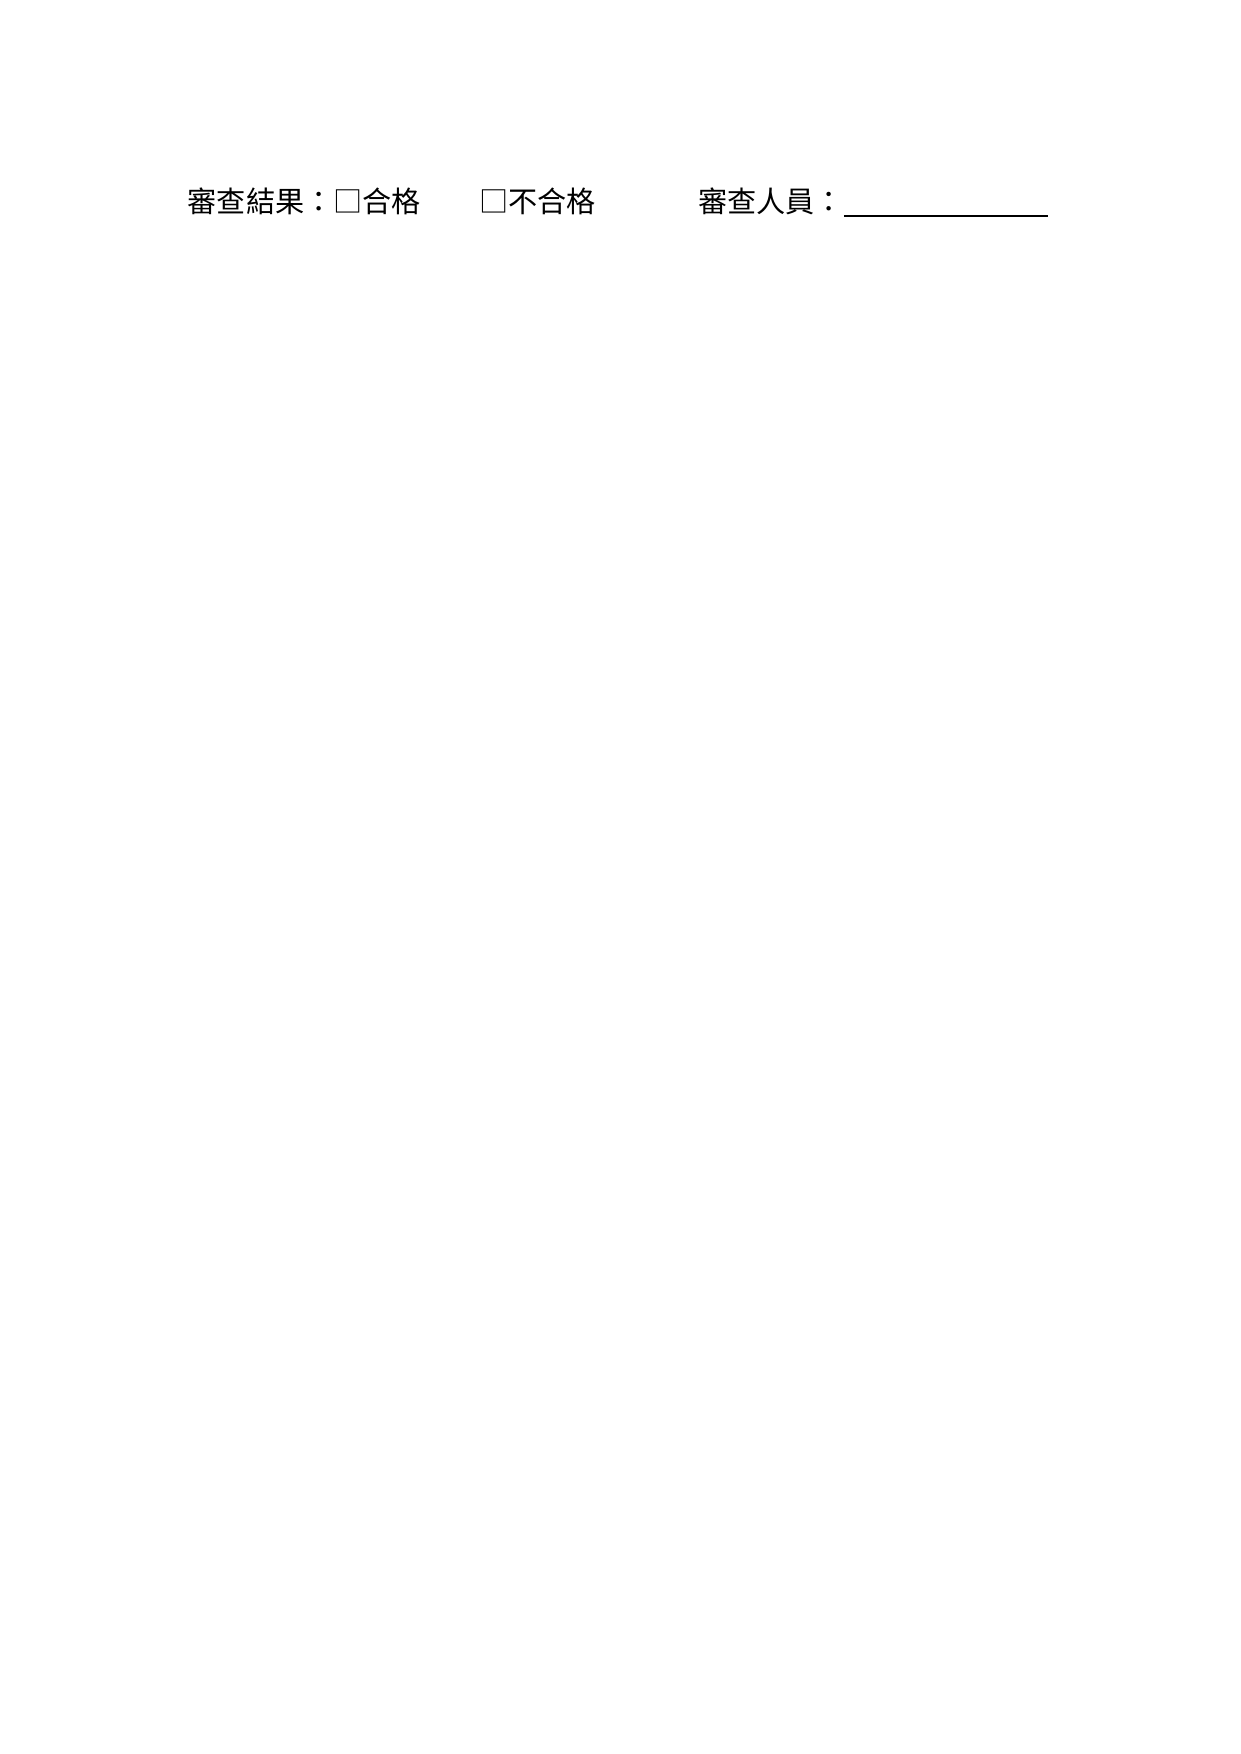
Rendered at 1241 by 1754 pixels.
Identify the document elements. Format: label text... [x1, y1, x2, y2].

text 審查結果：□合格 □不合格 審查人員： [187, 158, 1053, 221]
